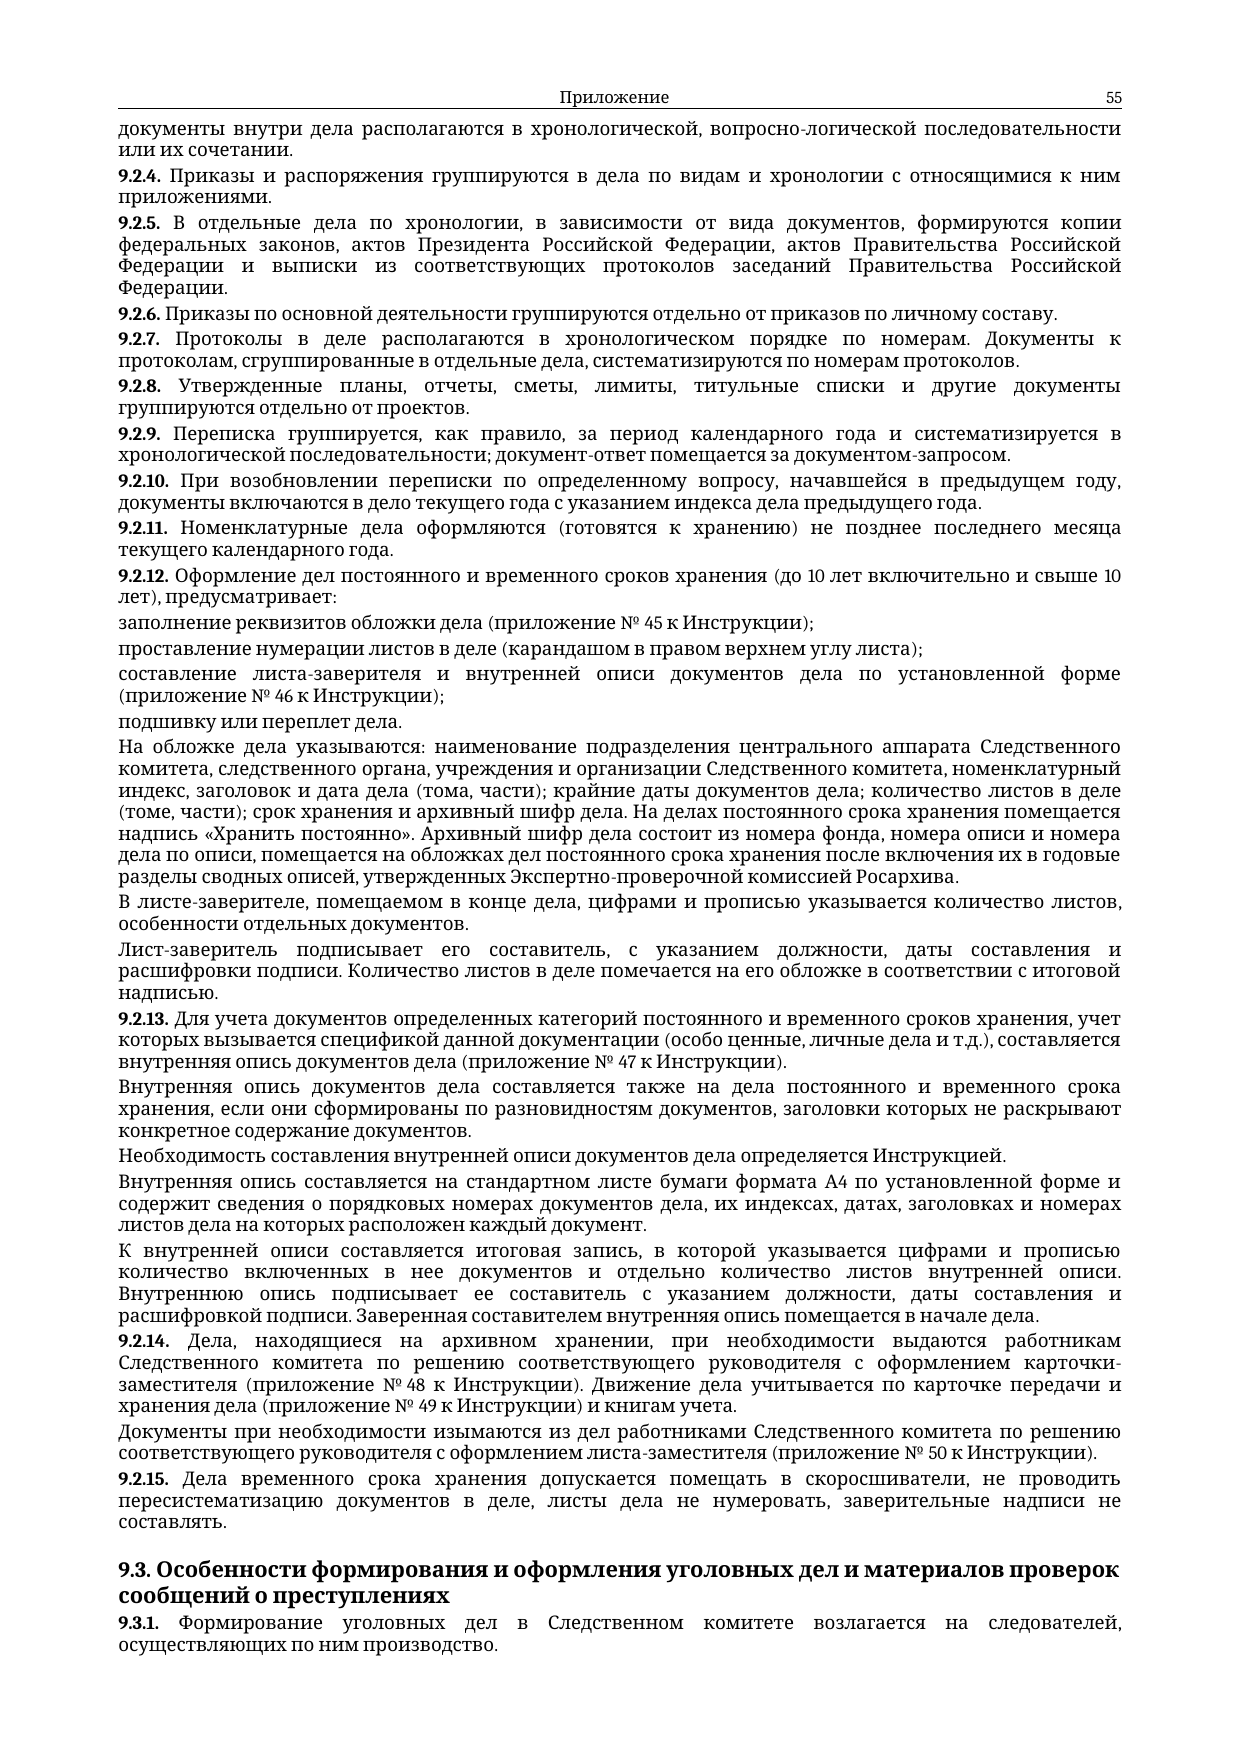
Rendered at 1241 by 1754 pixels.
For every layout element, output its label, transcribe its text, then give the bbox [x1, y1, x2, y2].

text 9.2.9. Переписка группируется, как правило, за период календарного года и систематизируется в хронологической последовательности; документ-ответ помещается за документом-запросом. [118, 423, 1122, 466]
text К внутренней описи составляется итоговая запись, в которой указывается цифрами и прописью количество включенных в нее документов и отдельно количество листов внутренней описи. Внутреннюю опись подписывает ее составитель с указанием должности, даты составления и расшифровкой подписи. Заверенная составителем внутренняя опись помещается в начале дела. [118, 1241, 1122, 1327]
text В листе-заверителе, помещаемом в конце дела, цифрами и прописью указывается количество листов, особенности отдельных документов. [118, 892, 1122, 935]
text 9.2.6. Приказы по основной деятельности группируются отдельно от приказов по личному составу. [118, 303, 1122, 324]
text Документы при необходимости изымаются из дел работниками Следственного комитета по решению соответствующего руководителя с оформлением листа-заместителя (приложение № 50 к Инструкции). [118, 1421, 1122, 1464]
text документы внутри дела располагаются в хронологической, вопросно-логической последовательности или их сочетании. [118, 118, 1122, 161]
text подшивку или переплет дела. [118, 711, 1122, 733]
text 9.2.11. Номенклатурные дела оформляются (готовятся к хранению) не позднее последнего месяца текущего календарного года. [118, 518, 1122, 561]
text 9.2.8. Утвержденные планы, отчеты, сметы, лимиты, титульные списки и другие документы группируются отдельно от проектов. [118, 376, 1122, 419]
text 9.2.12. Оформление дел постоянного и временного сроков хранения (до 10 лет включительно и свыше 10 лет), предусматривает: [118, 565, 1122, 608]
text Внутренняя опись документов дела составляется также на дела постоянного и временного срока хранения, если они сформированы по разновидностям документов, заголовки которых не раскрывают конкретное содержание документов. [118, 1077, 1122, 1142]
subtitle 9.3. Особенности формирования и оформления уголовных дел и материалов проверок сообщений о преступлениях [118, 1558, 1122, 1608]
text Внутренняя опись составляется на стандартном листе бумаги формата А4 по установленной форме и содержит сведения о порядковых номерах документов дела, их индексах, датах, заголовках и номерах листов дела на которых расположен каждый документ. [118, 1172, 1122, 1236]
text 9.2.5. В отдельные дела по хронологии, в зависимости от вида документов, формируются копии федеральных законов, актов Президента Российской Федерации, актов Правительства Российской Федерации и выписки из соответствующих протоколов заседаний Правительства Российской Федерации. [118, 213, 1122, 299]
text 9.2.7. Протоколы в деле располагаются в хронологическом порядке по номерам. Документы к протоколам, сгруппированные в отдельные дела, систематизируются по номерам протоколов. [118, 329, 1122, 372]
text проставление нумерации листов в деле (карандашом в правом верхнем углу листа); [118, 638, 1122, 660]
text 9.2.14. Дела, находящиеся на архивном хранении, при необходимости выдаются работникам Следственного комитета по решению соответствующего руководителя с оформлением карточки-заместителя (приложение № 48 к Инструкции). Движение дела учитывается по карточке передачи и хранения дела (приложение № 49 к Инструкции) и книгам учета. [118, 1331, 1122, 1417]
text составление листа-заверителя и внутренней описи документов дела по установленной форме (приложение № 46 к Инструкции); [118, 664, 1122, 707]
text На обложке дела указываются: наименование подразделения центрального аппарата Следственного комитета, следственного органа, учреждения и организации Следственного комитета, номенклатурный индекс, заголовок и дата дела (тома, части); крайние даты документов дела; количество листов в деле (томе, части); срок хранения и архивный шифр дела. На делах постоянного срока хранения помещается надпись «Хранить постоянно». Архивный шифр дела состоит из номера фонда, номера описи и номера дела по описи, помещается на обложках дел постоянного срока хранения после включения их в годовые разделы сводных описей, утвержденных Экспертно-проверочной комиссией Росархива. [118, 737, 1122, 888]
text Необходимость составления внутренней описи документов дела определяется Инструкцией. [118, 1146, 1122, 1167]
text 9.2.10. При возобновлении переписки по определенному вопросу, начавшейся в предыдущем году, документы включаются в дело текущего года с указанием индекса дела предыдущего года. [118, 471, 1122, 514]
text 9.2.13. Для учета документов определенных категорий постоянного и временного сроков хранения, учет которых вызывается спецификой данной документации (особо ценные, личные дела и т.д.), составляется внутренняя опись документов дела (приложение № 47 к Инструкции). [118, 1008, 1122, 1073]
text 9.2.4. Приказы и распоряжения группируются в дела по видам и хронологии с относящимися к ним приложениями. [118, 165, 1122, 208]
text 9.2.15. Дела временного срока хранения допускается помещать в скоросшиватели, не проводить пересистематизацию документов в деле, листы дела не нумеровать, заверительные надписи не составлять. [118, 1469, 1122, 1533]
text 9.3.1. Формирование уголовных дел в Следственном комитете возлагается на следователей, осуществляющих по ним производство. [118, 1613, 1122, 1656]
text Лист-заверитель подписывает его составитель, с указанием должности, даты составления и расшифровки подписи. Количество листов в деле помечается на его обложке в соответствии с итоговой надписью. [118, 939, 1122, 1004]
text заполнение реквизитов обложки дела (приложение № 45 к Инструкции); [118, 612, 1122, 634]
